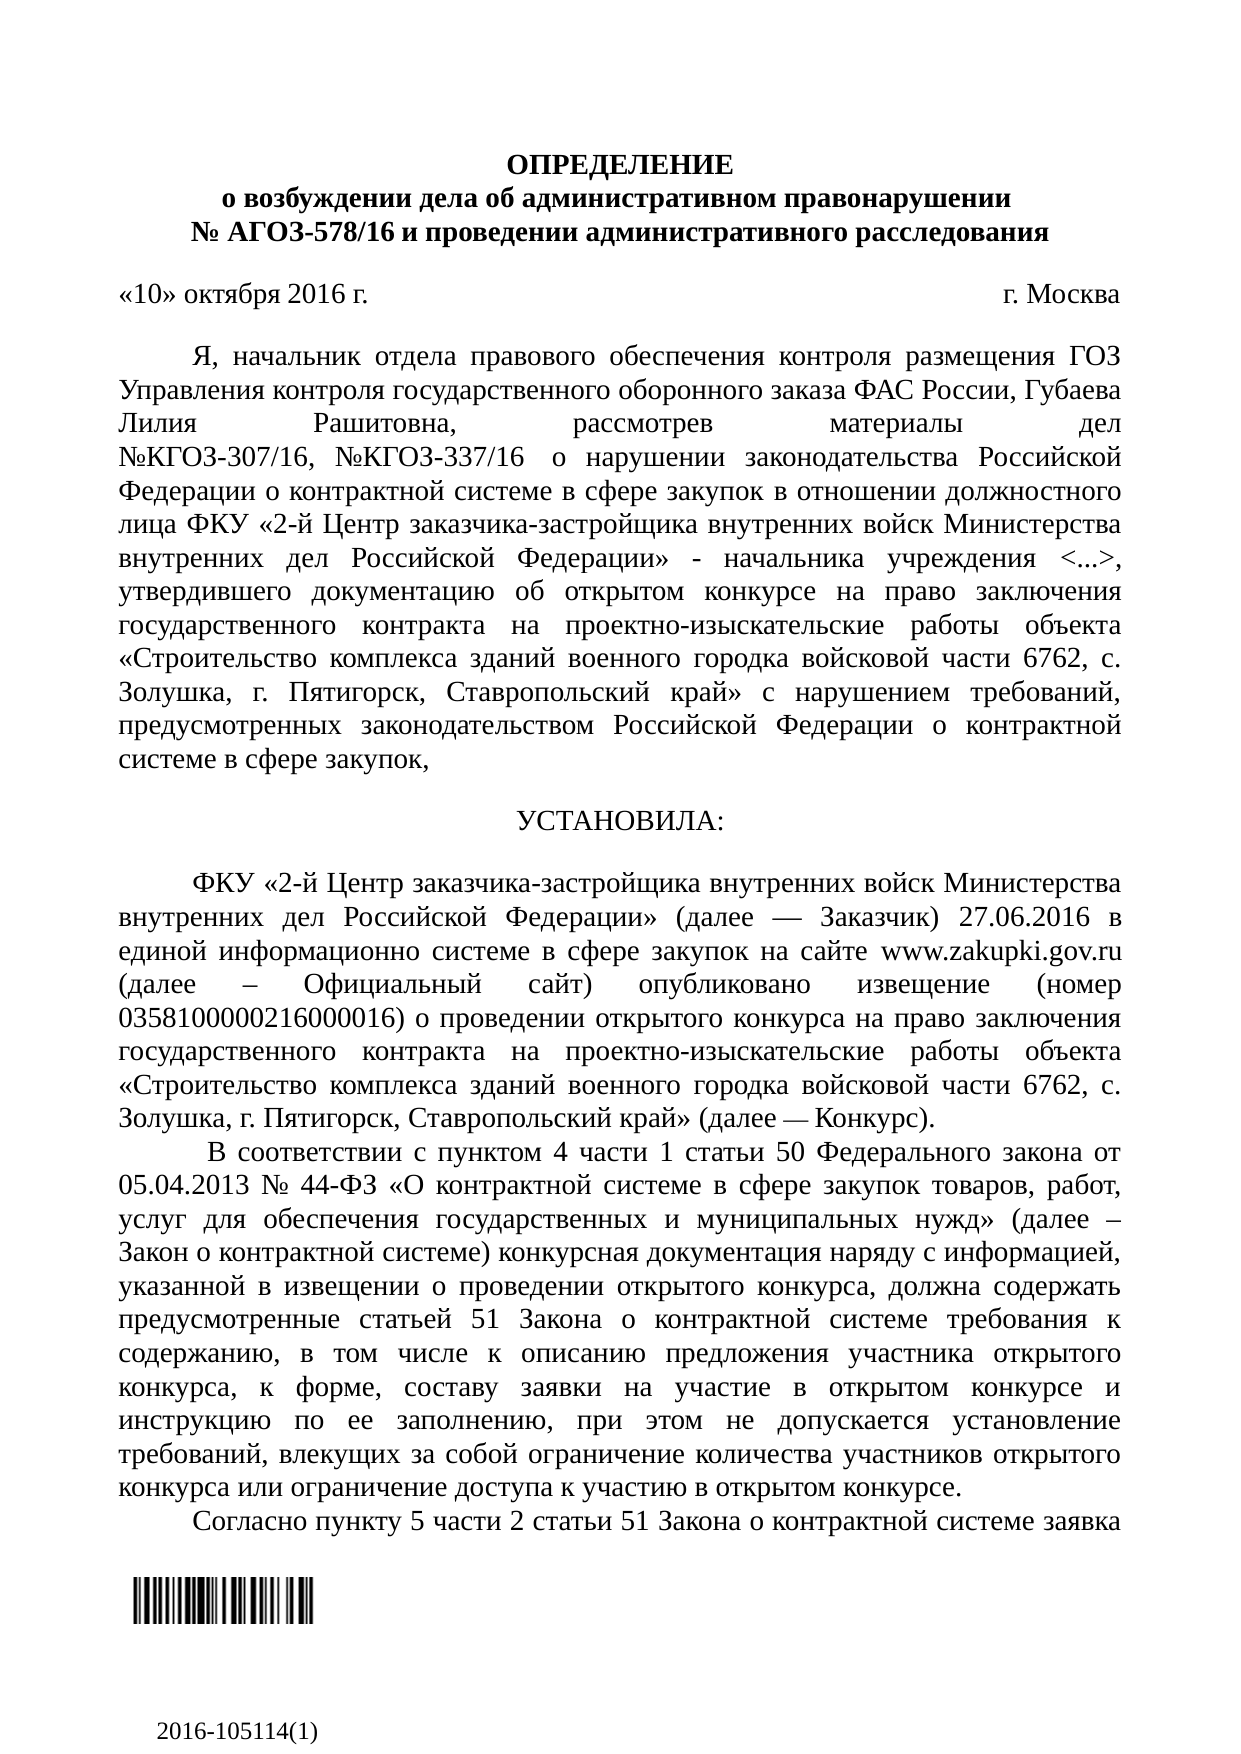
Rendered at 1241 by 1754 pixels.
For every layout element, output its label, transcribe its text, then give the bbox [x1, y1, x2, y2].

text о возбуждении дела об административном правонарушении № АГОЗ-578/16 и проведении административного расследования [118, 180, 1122, 247]
text Я, начальник отдела правового обеспечения контроля размещения ГОЗ Управления контроля государственного оборонного заказа ФАС России, Губаева Лилия Рашитовна, рассмотрев материалы дел №КГОЗ-307/16, №КГОЗ-337/16 о нарушении законодательства Российской Федерации о контрактной системе в сфере закупок в отношении должностного лица ФКУ «2-й Центр заказчика-застройщика внутренних войск Министерства внутренних дел Российской Федерации» - начальника учреждения <...>, утвердившего документацию об открытом конкурсе на право заключения государственного контракта на проектно-изыскательские работы объекта «Строительство комплекса зданий военного городка войсковой части 6762, с. Золушка, г. Пятигорск, Ставропольский край» с нарушением требований, предусмотренных законодательством Российской Федерации о контрактной системе в сфере закупок, [118, 338, 1122, 774]
text УСТАНОВИЛА: [118, 803, 1122, 837]
text «10» октября 2016 г. г. Москва [118, 276, 1122, 310]
text ОПРЕДЕЛЕНИЕ [118, 147, 1122, 180]
text Согласно пункту 5 части 2 статьи 51 Закона о контрактной системе заявка [118, 1503, 1122, 1536]
text В соответствии с пунктом 4 части 1 статьи 50 Федерального закона от 05.04.2013 № 44-ФЗ «О контрактной системе в сфере закупок товаров, работ, услуг для обеспечения государственных и муниципальных нужд» (далее – Закон о контрактной системе) конкурсная документация наряду с информацией, указанной в извещении о проведении открытого конкурса, должна содержать предусмотренные статьей 51 Закона о контрактной системе требования к содержанию, в том числе к описанию предложения участника открытого конкурса, к форме, составу заявки на участие в открытом конкурсе и инструкцию по ее заполнению, при этом не допускается установление требований, влекущих за собой ограничение количества участников открытого конкурса или ограничение доступа к участию в открытом конкурсе. [118, 1134, 1122, 1503]
text ФКУ «2-й Центр заказчика-застройщика внутренних войск Министерства внутренних дел Российской Федерации» (далее — Заказчик) 27.06.2016 в единой информационно системе в сфере закупок на сайте www.zakupki.gov.ru (далее – Официальный сайт) опубликовано извещение (номер 0358100000216000016) о проведении открытого конкурса на право заключения государственного контракта на проектно-изыскательские работы объекта «Строительство комплекса зданий военного городка войсковой части 6762, с. Золушка, г. Пятигорск, Ставропольский край» (далее — Конкурс). [118, 866, 1122, 1134]
picture [118, 1577, 331, 1624]
